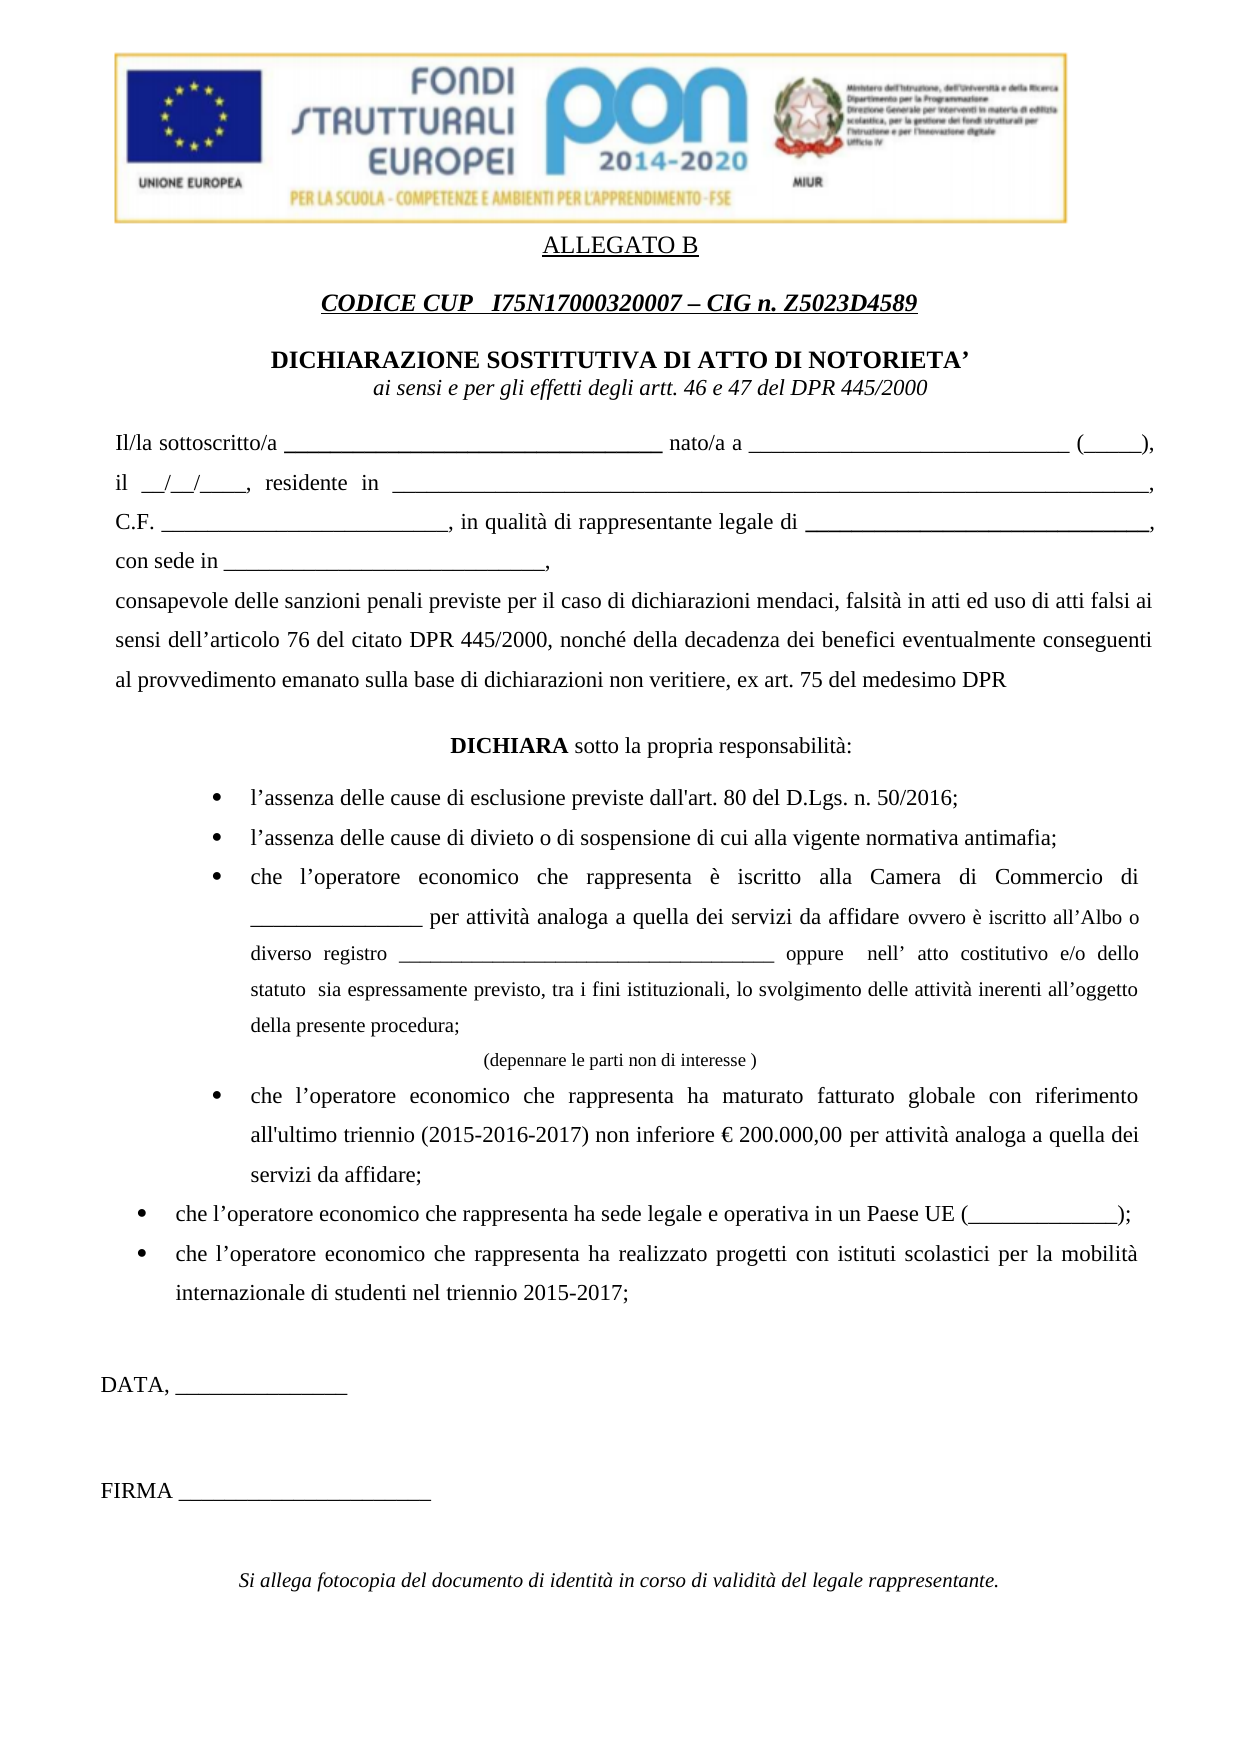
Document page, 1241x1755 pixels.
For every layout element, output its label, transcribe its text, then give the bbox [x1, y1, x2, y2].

text CODICE CUP I75N17000320007 – CIG n. Z5023D4589 [100, 288, 1140, 316]
text DATA, _______________ [100, 1371, 1140, 1398]
text consapevole delle sanzioni penali previste per il caso di dichiarazioni mendaci, falsità in atti ed uso di atti falsi ai sensi dell’articolo 76 del citato DPR 445/2000, nonché della decadenza dei benefici eventualmente conseguenti al provvedimento emanato sulla base di dichiarazioni non veritiere, ex art. 75 del medesimo DPR [115, 587, 1155, 692]
list che l’operatore economico che rappresenta è iscritto alla Camera di Commercio di _______________ per attività analoga a quella dei servizi da affidare ovvero è iscritto all’Albo o diverso registro ____________________________________ oppure nell’ atto costitutivo e/o dello statuto sia espressamente previsto, tra i fini istituzionali, lo svolgimento delle attività inerenti all’oggetto della presente procedura; [213, 863, 1140, 1037]
text Il/la sottoscritto/a _________________________________ nato/a a ____________________________ (_____), il __/__/____, residente in __________________________________________________________________, C.F. _________________________, in qualità di rappresentante legale di ______________________________, con sede in ____________________________, [100, 429, 1140, 574]
text Si allega fotocopia del documento di identità in corso di validità del legale rappresentante. [100, 1568, 1140, 1592]
list l’assenza delle cause di esclusione previste dall'art. 80 del D.Lgs. n. 50/2016; [213, 784, 1140, 811]
text DICHIARA sotto la propria responsabilità: [163, 732, 1140, 758]
list che l’operatore economico che rappresenta ha sede legale e operativa in un Paese UE (_____________); [138, 1200, 1140, 1226]
text ALLEGATO B [100, 230, 1140, 259]
text DICHIARAZIONE SOSTITUTIVA DI ATTO DI NOTORIETA’ [100, 345, 1140, 374]
list che l’operatore economico che rappresenta ha realizzato progetti con istituti scolastici per la mobilità internazionale di studenti nel triennio 2015-2017; [138, 1239, 1140, 1305]
list che l’operatore economico che rappresenta ha maturato fatturato globale con riferimento all'ultimo triennio (2015-2016-2017) non inferiore € 200.000,00 per attività analoga a quella dei servizi da affidare; [213, 1082, 1140, 1187]
text FIRMA ______________________ [100, 1477, 1140, 1503]
text (depennare le parti non di interesse ) [100, 1049, 1140, 1071]
picture [100, 44, 1074, 231]
text ai sensi e per gli effetti degli artt. 46 e 47 del DPR 445/2000 [163, 374, 1140, 400]
list l’assenza delle cause di divieto o di sospensione di cui alla vigente normativa antimafia; [213, 824, 1140, 850]
